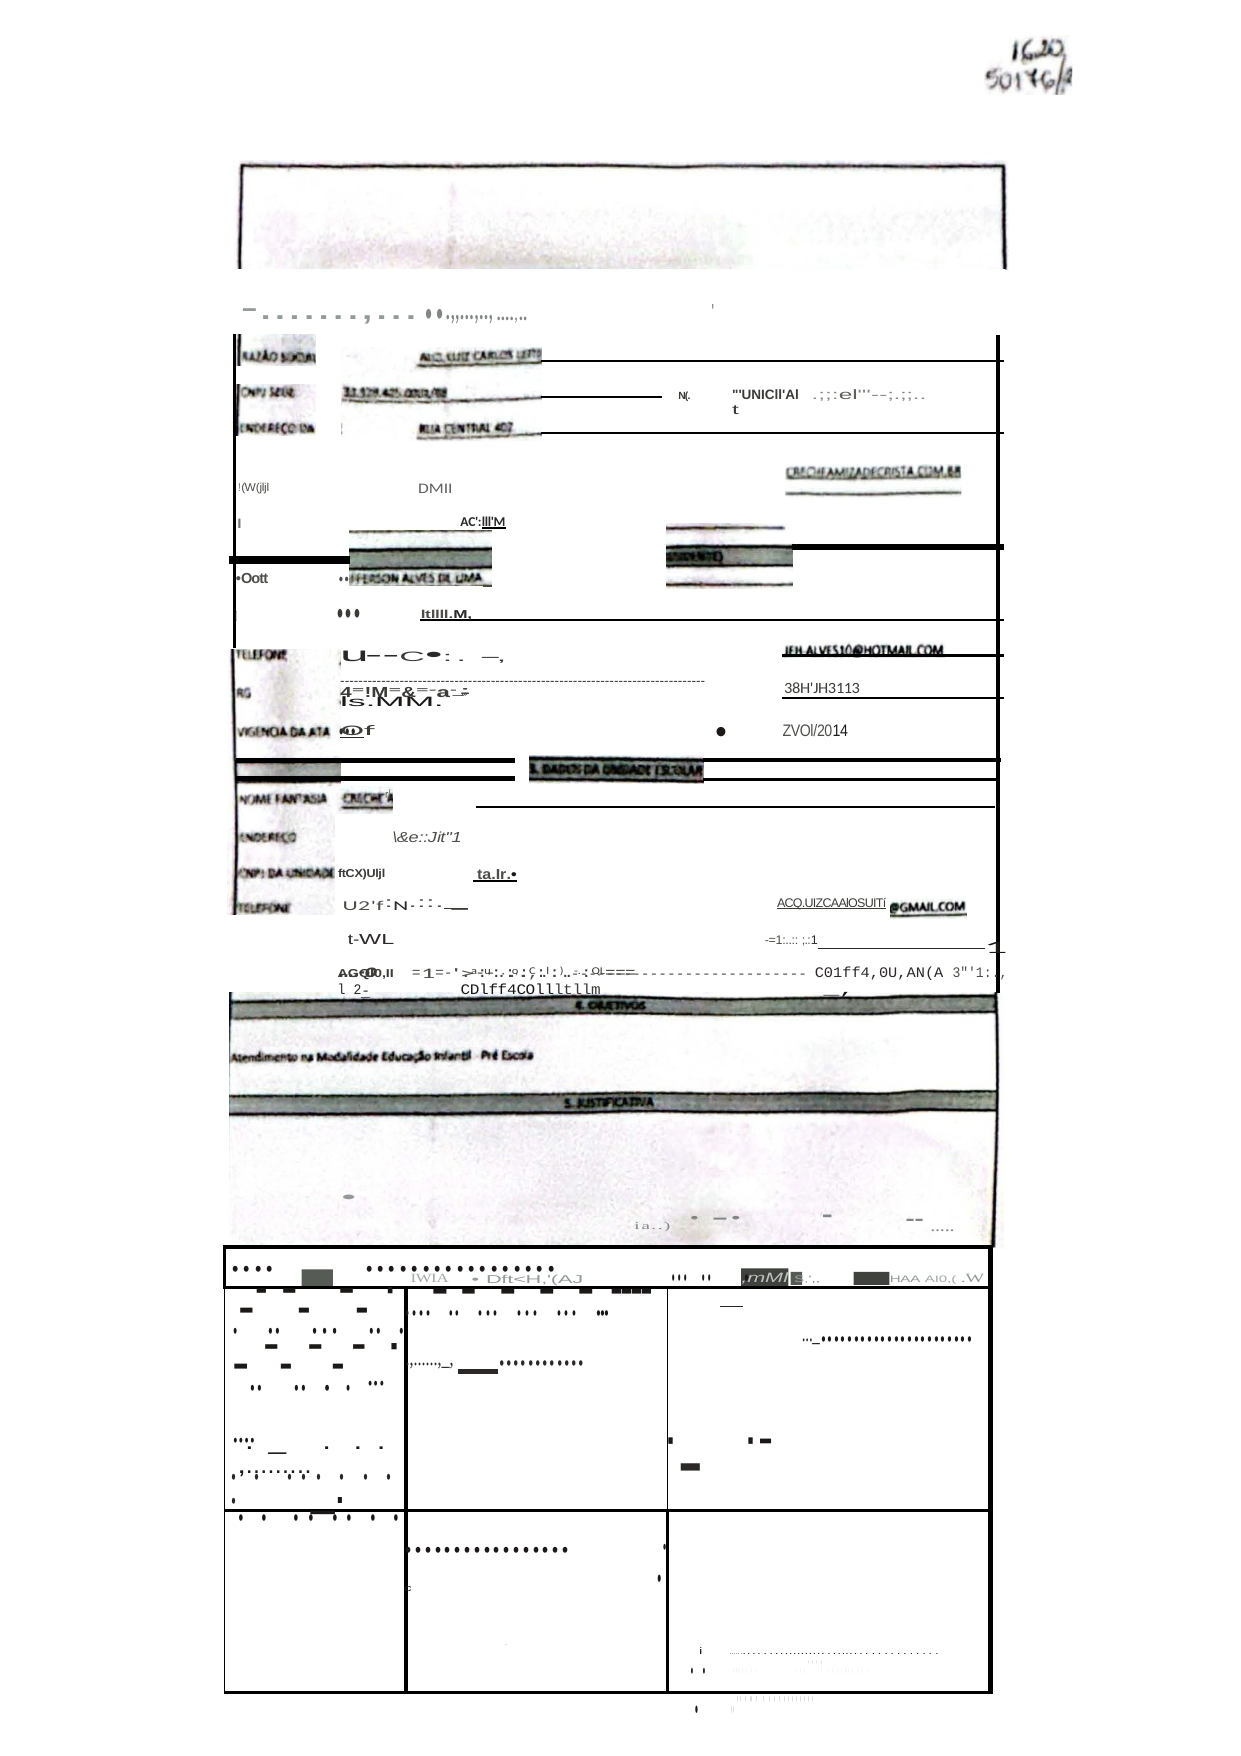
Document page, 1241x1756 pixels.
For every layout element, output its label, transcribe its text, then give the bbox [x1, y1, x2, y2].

table_cell ·-·- ..._....................... [668, 1289, 988, 1509]
table_cell [225, 1512, 404, 1691]
table_cell .--..--...--..·.-..--..-.-.-...·.... ....._................, _. [225, 1289, 404, 1509]
table_cell --..i.--........................................................,................................ [669, 1512, 988, 1691]
table_cell ................. ..c - [408, 1512, 666, 1691]
table_header ....·................. ia..)......-... - -- ..... IWIA • Dft<H,'(AJ ,mMl S,',, HAA AI0,( .W [226, 1249, 988, 1286]
text ' [711, 300, 716, 324]
text -.......,... [240, 288, 423, 327]
table_cell ....-..-...-...-...-...---- .,......,_, ............ [408, 1289, 667, 1509]
